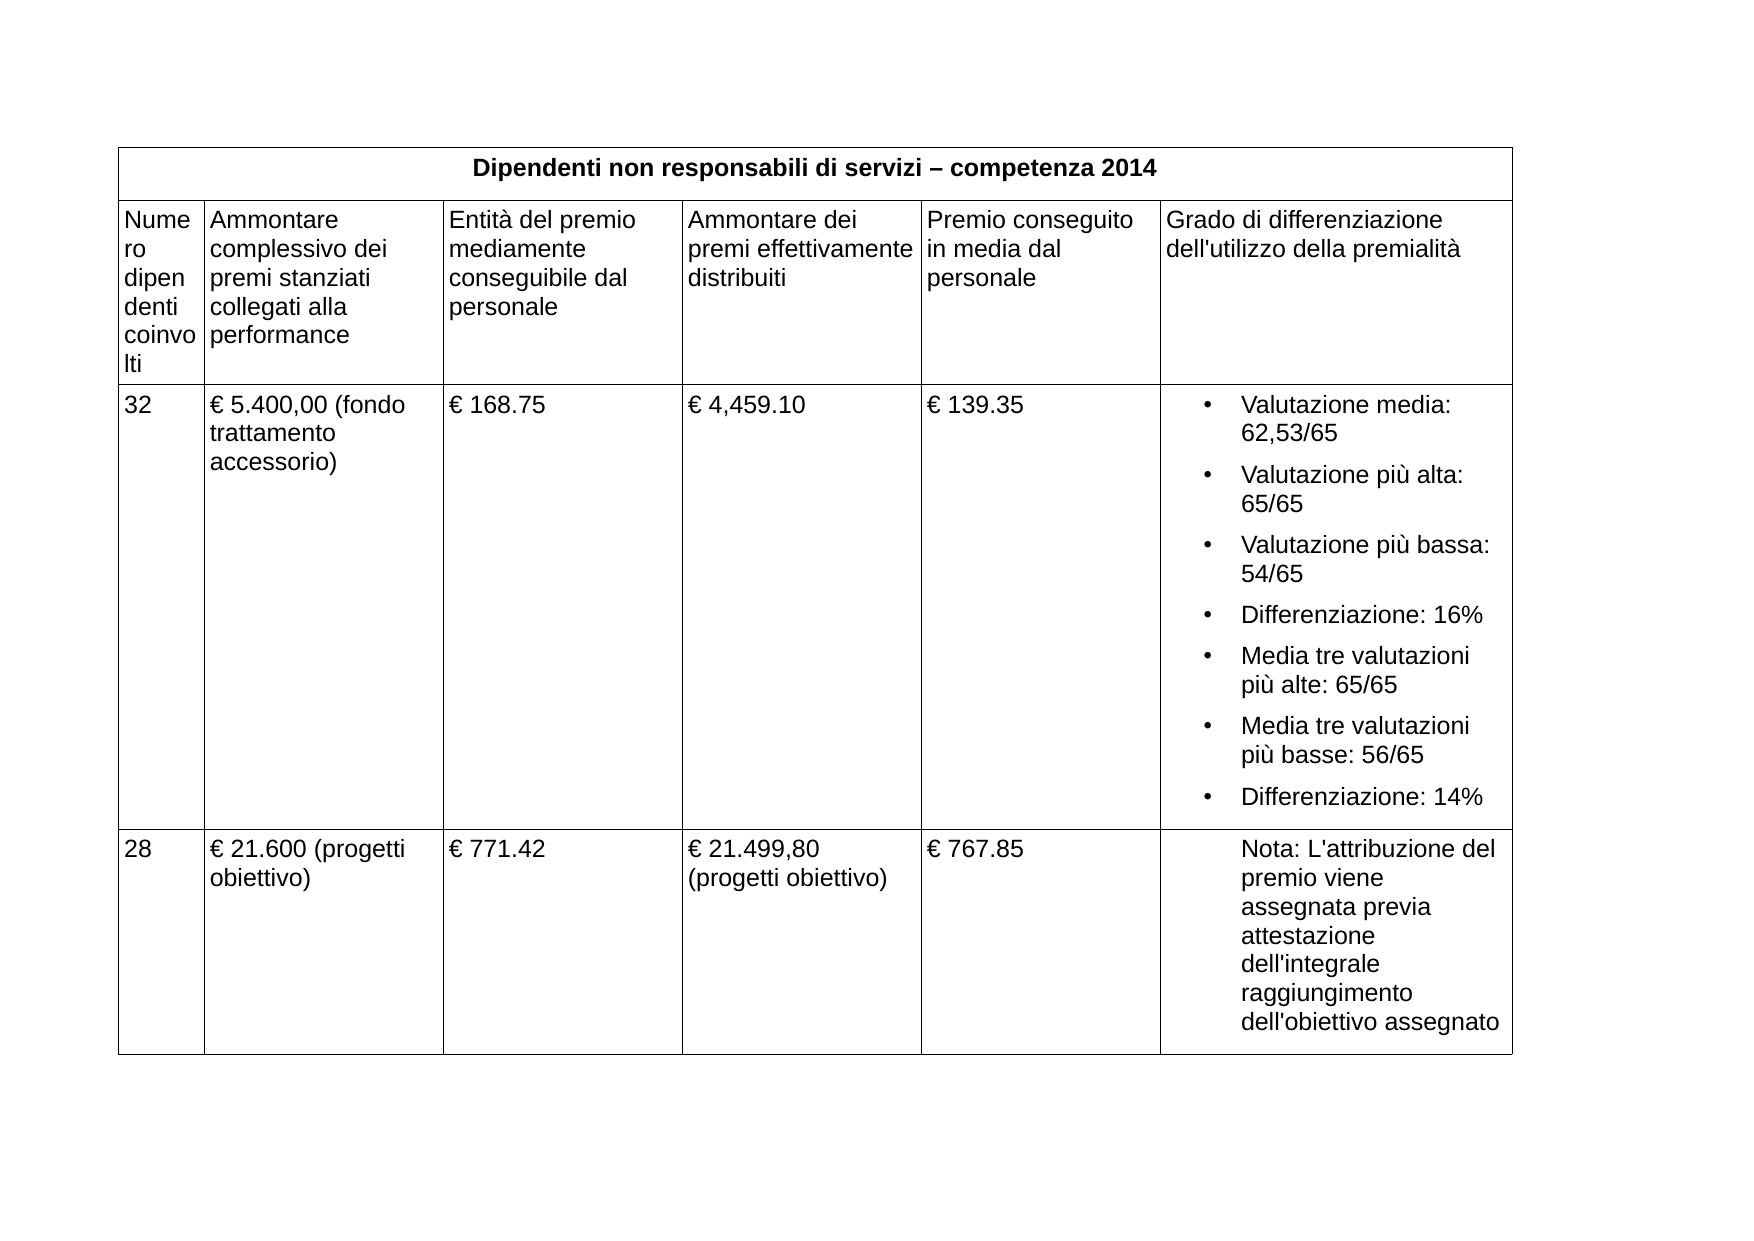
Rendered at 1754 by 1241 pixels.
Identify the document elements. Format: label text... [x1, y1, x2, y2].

table_cell Ammontare complessivo dei premi stanziati collegati alla performance [205, 201, 443, 384]
table_cell € 21.600 (progetti obiettivo) [205, 830, 443, 1054]
table_cell € 168,75 [444, 385, 682, 828]
table_cell € 5.400,00 (fondo trattamento accessorio) [205, 385, 443, 828]
table_cell 32 [119, 385, 204, 828]
table_cell € 21.499,80 (progetti obiettivo) [683, 830, 921, 1054]
table_cell € 767,85 [922, 830, 1160, 1054]
table_cell Entità del premio mediamente conseguibile dal personale [444, 201, 682, 384]
table_header Dipendenti non responsabili di servizi – competenza 2014 [119, 148, 1512, 200]
table_cell Ammontare dei premi effettivamente distribuiti [683, 201, 921, 384]
table_cell 28 [119, 830, 204, 1054]
table_cell Premio conseguito in media dal personale [922, 201, 1160, 384]
table_cell € 771,42 [444, 830, 682, 1054]
table_cell € 4.459,10 [683, 385, 921, 828]
table_cell Valutazione media: 62,53/65 Valutazione più alta: 65/65 Valutazione più bassa: 54/65 Differenziazione: 16% Media tre valutazioni più alte: 65/65 Media tre valutazioni più basse: 56/65 Differenziazione: 14% [1161, 385, 1512, 828]
table_cell Grado di differenziazione dell'utilizzo della premialità [1161, 201, 1512, 384]
table_cell Nota: L'attribuzione del premio viene assegnata previa attestazione dell'integrale raggiungimento dell'obiettivo assegnato [1161, 830, 1512, 1054]
table_cell € 139,35 [922, 385, 1160, 828]
table_cell Numero dipendenti coinvolti [119, 201, 204, 384]
